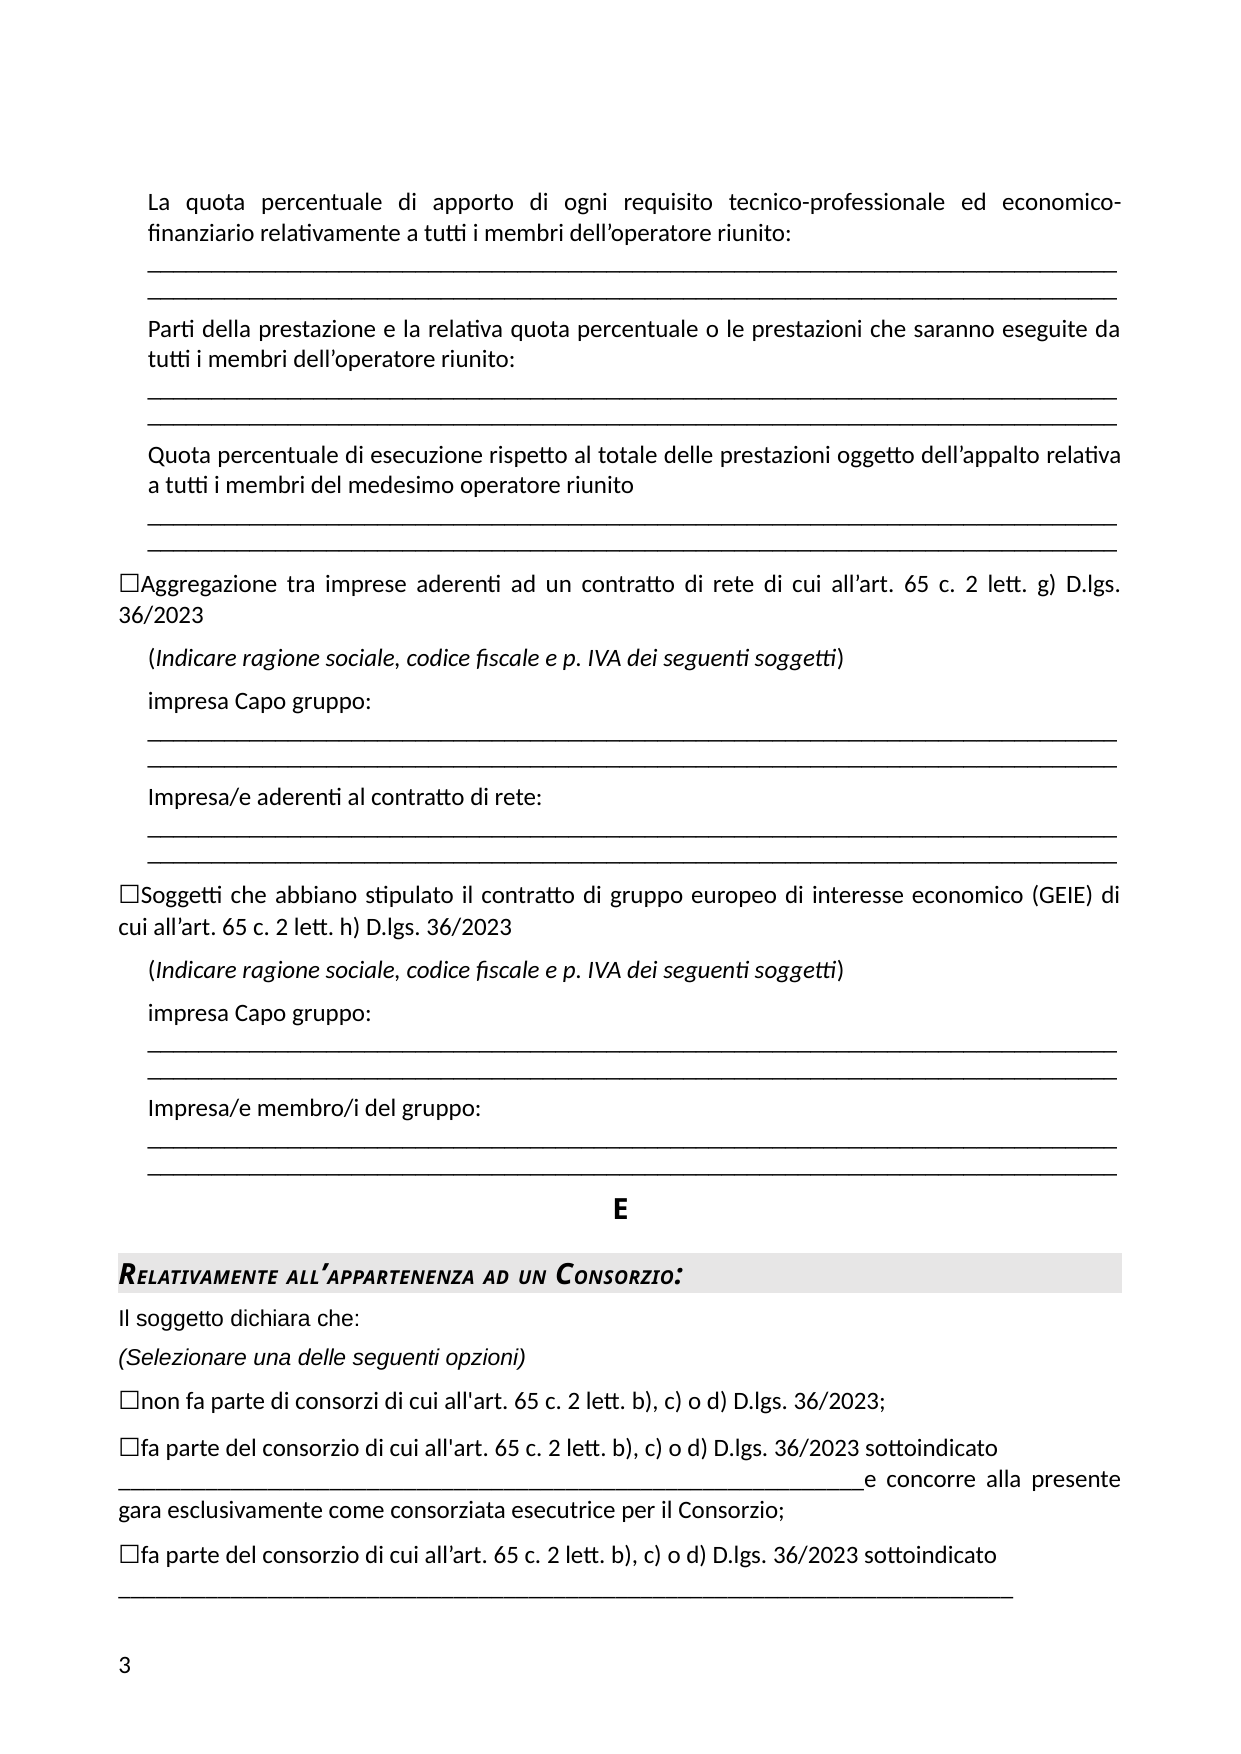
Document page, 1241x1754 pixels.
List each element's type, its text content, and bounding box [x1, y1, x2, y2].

text impresa Capo gruppo: ________________________________________________________________________________________________________________________________________________________ [148, 685, 1122, 768]
text ☐Soggetti che abbiano stipulato il contratto di gruppo europeo di interesse economico (GEIE) di cui all’art. 65 c. 2 lett. h) D.lgs. 36/2023 [118, 877, 1122, 941]
text (Indicare ragione sociale, codice fiscale e p. IVA dei seguenti soggetti) [148, 642, 1122, 673]
text (Indicare ragione sociale, codice fiscale e p. IVA dei seguenti soggetti) [148, 954, 1122, 984]
text Parti della prestazione e la relativa quota percentuale o le prestazioni che saranno eseguite da tutti i membri dell’operatore riunito: ________________________________________________________________________________________________________________________________________________________ [148, 313, 1122, 426]
text ☐fa parte del consorzio di cui all’art. 65 c. 2 lett. b), c) o d) D.lgs. 36/2023 sottoindicato ________________________________________________________________________ [118, 1537, 1122, 1602]
text ☐fa parte del consorzio di cui all'art. 65 c. 2 lett. b), c) o d) D.lgs. 36/2023 sottoindicato ____________________________________________________________e concorre alla presente gara esclusivamente come consorziata esecutrice per il Consorzio; [118, 1429, 1122, 1524]
text ☐non fa parte di consorzi di cui all'art. 65 c. 2 lett. b), c) o d) D.lgs. 36/2023; [118, 1383, 1122, 1417]
text impresa Capo gruppo: ________________________________________________________________________________________________________________________________________________________ [148, 997, 1122, 1080]
text Quota percentuale di esecuzione rispetto al totale delle prestazioni oggetto dell’appalto relativa a tutti i membri del medesimo operatore riunito ________________________________________________________________________________________________________________________________________________________ [148, 439, 1122, 553]
text Impresa/e aderenti al contratto di rete: ________________________________________________________________________________________________________________________________________________________ [148, 781, 1122, 864]
text Il soggetto dichiara che: [118, 1305, 1122, 1332]
text La quota percentuale di apporto di ogni requisito tecnico-professionale ed economico-finanziario relativamente a tutti i membri dell’operatore riunito: ________________________________________________________________________________________________________________________________________________________ [148, 186, 1122, 300]
text ☐Aggregazione tra imprese aderenti ad un contratto di rete di cui all’art. 65 c. 2 lett. g) D.lgs. 36/2023 [118, 565, 1122, 630]
text Impresa/e membro/i del gruppo: ________________________________________________________________________________________________________________________________________________________ [148, 1093, 1122, 1176]
text (Selezionare una delle seguenti opzioni) [118, 1344, 1122, 1370]
subtitle E [118, 1188, 1122, 1228]
subtitle Relativamente all’appartenenza ad un Consorzio: [118, 1253, 1122, 1293]
